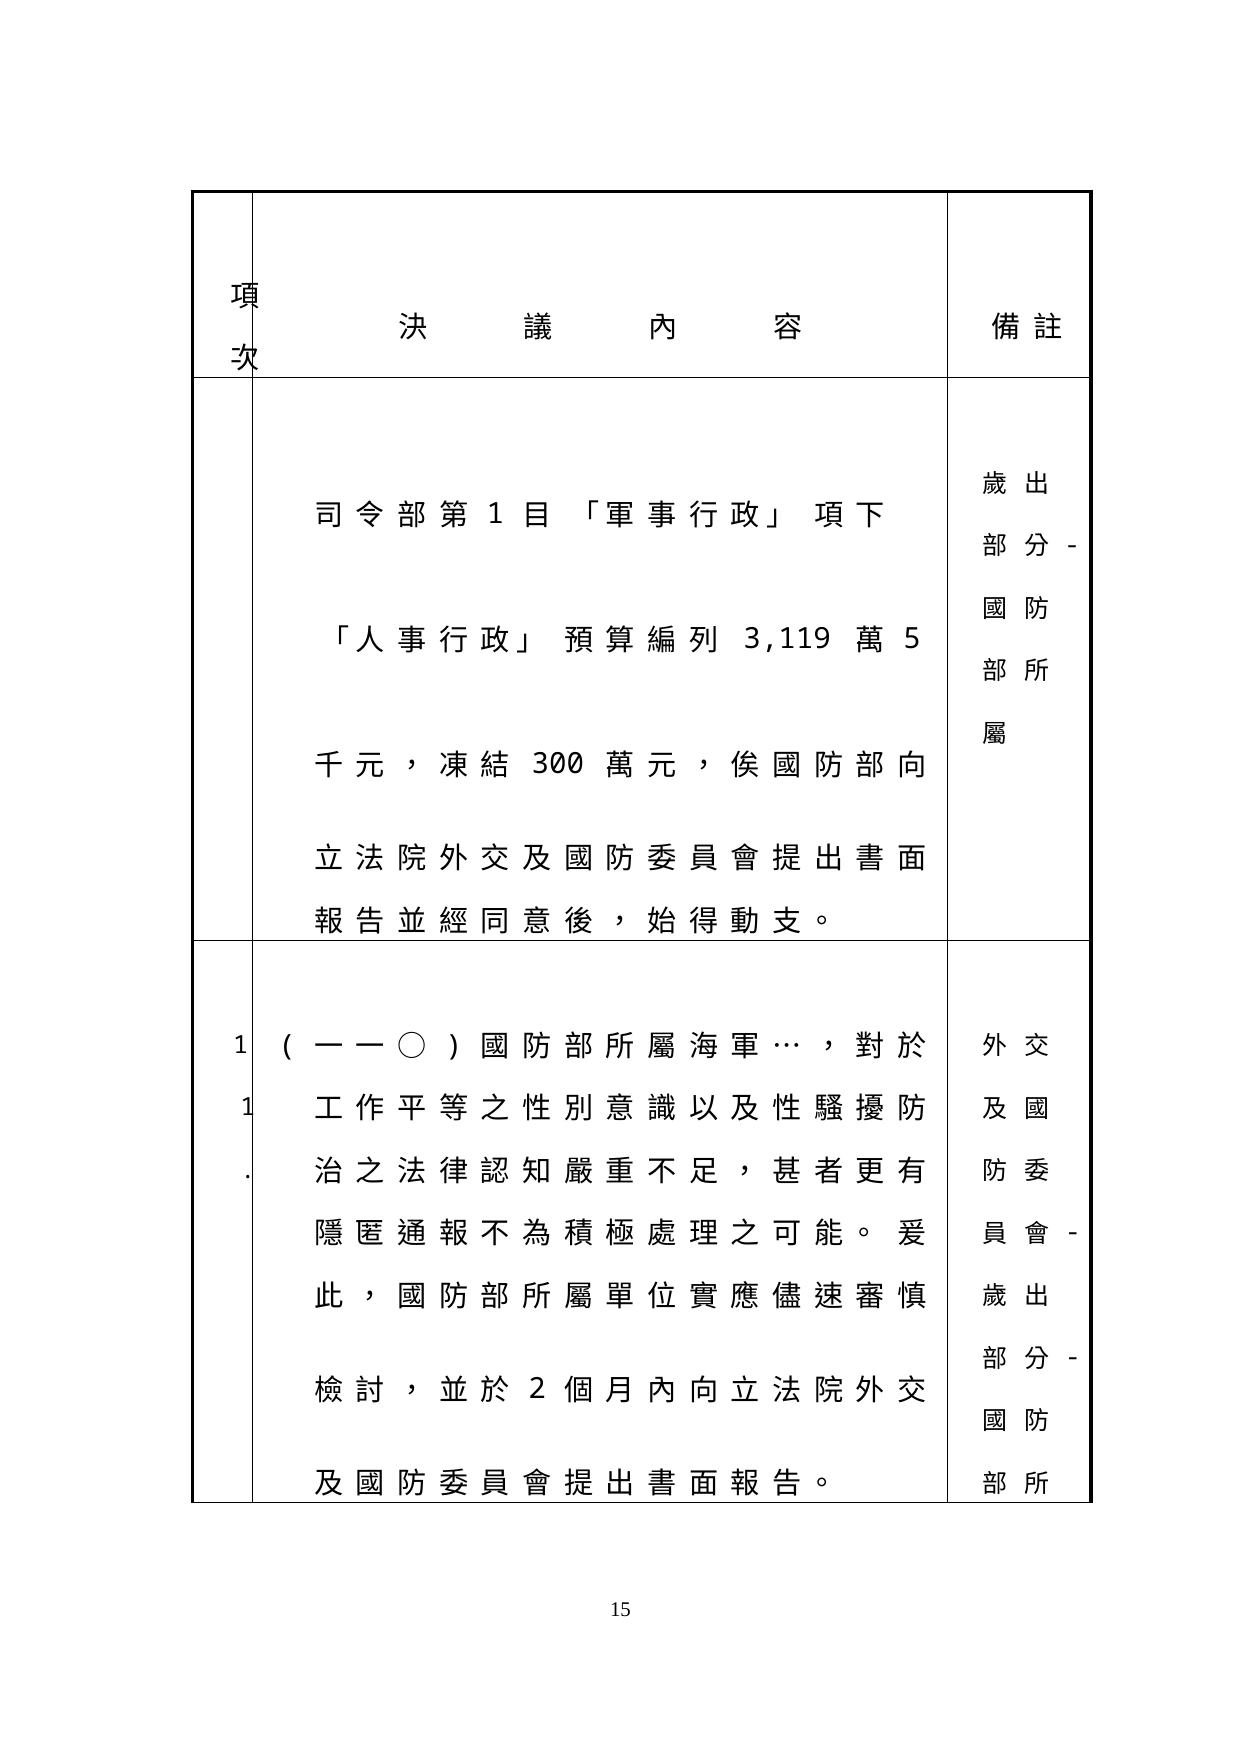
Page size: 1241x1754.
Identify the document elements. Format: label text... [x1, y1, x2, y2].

table_cell 外交及國防委員會-歲出部分-國防部所 [948, 941, 1089, 1502]
table_cell 11. [194, 941, 252, 1502]
table_cell 10. [194, 378, 252, 939]
table_header 項次 [194, 193, 252, 377]
table_header 備註 [948, 193, 1089, 377]
table_cell 歲出部分-國防部所屬 [948, 378, 1089, 939]
table_header 決 議 內 容 [253, 193, 947, 377]
table_cell (一一○)國防部所屬海軍…，對於工作平等之性別意識以及性騷擾防治之法律認知嚴重不足，甚者更有隱匿通報不為積極處理之可能。爰此，國防部所屬單位實應儘速審慎檢討，並於2個月內向立法院外交及國防委員會提出書面報告。 [253, 941, 947, 1502]
table_cell 司令部第1目「軍事行政」項下「人事行政」預算編列3,119萬5千元，凍結300萬元，俟國防部向立法院外交及國防委員會提出書面報告並經同意後，始得動支。 [253, 378, 947, 939]
